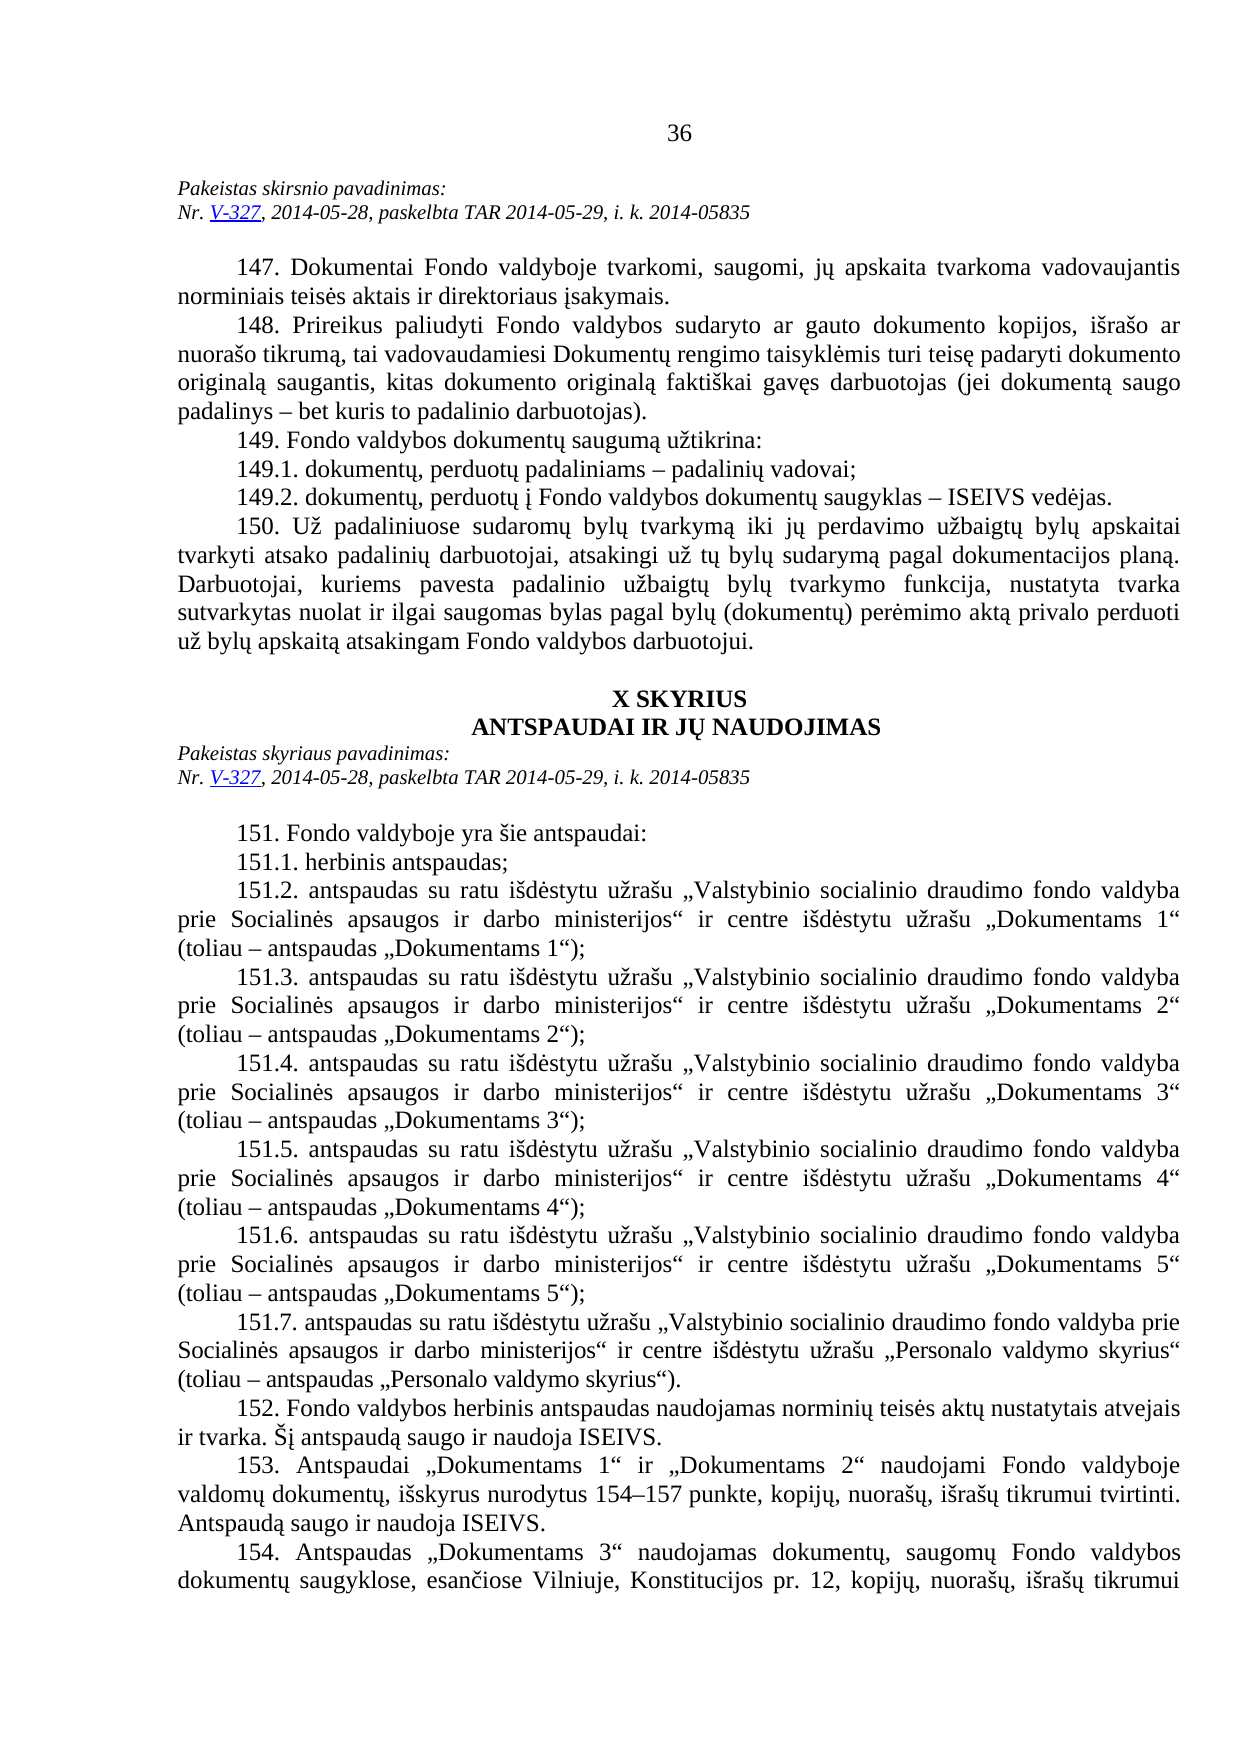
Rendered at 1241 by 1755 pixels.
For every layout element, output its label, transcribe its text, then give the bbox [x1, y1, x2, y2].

text 151.5. antspaudas su ratu išdėstytu užrašu „Valstybinio socialinio draudimo fondo valdyba prie Socialinės apsaugos ir darbo ministerijos“ ir centre išdėstytu užrašu „Dokumentams 4“ (toliau – antspaudas „Dokumentams 4“); [177, 1134, 1181, 1221]
text 151. Fondo valdyboje yra šie antspaudai: [177, 818, 1181, 847]
text 151.2. antspaudas su ratu išdėstytu užrašu „Valstybinio socialinio draudimo fondo valdyba prie Socialinės apsaugos ir darbo ministerijos“ ir centre išdėstytu užrašu „Dokumentams 1“ (toliau – antspaudas „Dokumentams 1“); [177, 876, 1181, 962]
text Nr. V-327, 2014-05-28, paskelbta TAR 2014-05-29, i. k. 2014-05835 [177, 200, 1181, 224]
text Nr. V-327, 2014-05-28, paskelbta TAR 2014-05-29, i. k. 2014-05835 [177, 765, 1181, 789]
text X SKYRIUS [177, 684, 1181, 712]
text 151.1. herbinis antspaudas; [177, 847, 1181, 876]
text ANTSPAUDAI IR JŲ NAUDOJIMAS [177, 712, 1181, 741]
text 151.4. antspaudas su ratu išdėstytu užrašu „Valstybinio socialinio draudimo fondo valdyba prie Socialinės apsaugos ir darbo ministerijos“ ir centre išdėstytu užrašu „Dokumentams 3“ (toliau – antspaudas „Dokumentams 3“); [177, 1048, 1181, 1134]
text 149.2. dokumentų, perduotų į Fondo valdybos dokumentų saugyklas – ISEIVS vedėjas. [177, 482, 1181, 511]
text 153. Antspaudai „Dokumentams 1“ ir „Dokumentams 2“ naudojami Fondo valdyboje valdomų dokumentų, išskyrus nurodytus 154–157 punkte, kopijų, nuorašų, išrašų tikrumui tvirtinti. Antspaudą saugo ir naudoja ISEIVS. [177, 1451, 1181, 1537]
text 151.7. antspaudas su ratu išdėstytu užrašu „Valstybinio socialinio draudimo fondo valdyba prie Socialinės apsaugos ir darbo ministerijos“ ir centre išdėstytu užrašu „Personalo valdymo skyrius“ (toliau – antspaudas „Personalo valdymo skyrius“). [177, 1307, 1181, 1393]
text Pakeistas skirsnio pavadinimas: [177, 176, 1181, 200]
text 151.3. antspaudas su ratu išdėstytu užrašu „Valstybinio socialinio draudimo fondo valdyba prie Socialinės apsaugos ir darbo ministerijos“ ir centre išdėstytu užrašu „Dokumentams 2“ (toliau – antspaudas „Dokumentams 2“); [177, 962, 1181, 1048]
text 152. Fondo valdybos herbinis antspaudas naudojamas norminių teisės aktų nustatytais atvejais ir tvarka. Šį antspaudą saugo ir naudoja ISEIVS. [177, 1393, 1181, 1451]
text 151.6. antspaudas su ratu išdėstytu užrašu „Valstybinio socialinio draudimo fondo valdyba prie Socialinės apsaugos ir darbo ministerijos“ ir centre išdėstytu užrašu „Dokumentams 5“ (toliau – antspaudas „Dokumentams 5“); [177, 1221, 1181, 1307]
text 150. Už padaliniuose sudaromų bylų tvarkymą iki jų perdavimo užbaigtų bylų apskaitai tvarkyti atsako padalinių darbuotojai, atsakingi už tų bylų sudarymą pagal dokumentacijos planą. Darbuotojai, kuriems pavesta padalinio užbaigtų bylų tvarkymo funkcija, nustatyta tvarka sutvarkytas nuolat ir ilgai saugomas bylas pagal bylų (dokumentų) perėmimo aktą privalo perduoti už bylų apskaitą atsakingam Fondo valdybos darbuotojui. [177, 511, 1181, 655]
text 147. Dokumentai Fondo valdyboje tvarkomi, saugomi, jų apskaita tvarkoma vadovaujantis norminiais teisės aktais ir direktoriaus įsakymais. [177, 252, 1181, 310]
text 149.1. dokumentų, perduotų padaliniams – padalinių vadovai; [177, 454, 1181, 482]
text Pakeistas skyriaus pavadinimas: [177, 741, 1181, 765]
text 148. Prireikus paliudyti Fondo valdybos sudaryto ar gauto dokumento kopijos, išrašo ar nuorašo tikrumą, tai vadovaudamiesi Dokumentų rengimo taisyklėmis turi teisę padaryti dokumento originalą saugantis, kitas dokumento originalą faktiškai gavęs darbuotojas (jei dokumentą saugo padalinys – bet kuris to padalinio darbuotojas). [177, 310, 1181, 425]
text 154. Antspaudas „Dokumentams 3“ naudojamas dokumentų, saugomų Fondo valdybos dokumentų saugyklose, esančiose Vilniuje, Konstitucijos pr. 12, kopijų, nuorašų, išrašų tikrumui [177, 1537, 1181, 1594]
text 149. Fondo valdybos dokumentų saugumą užtikrina: [177, 425, 1181, 454]
